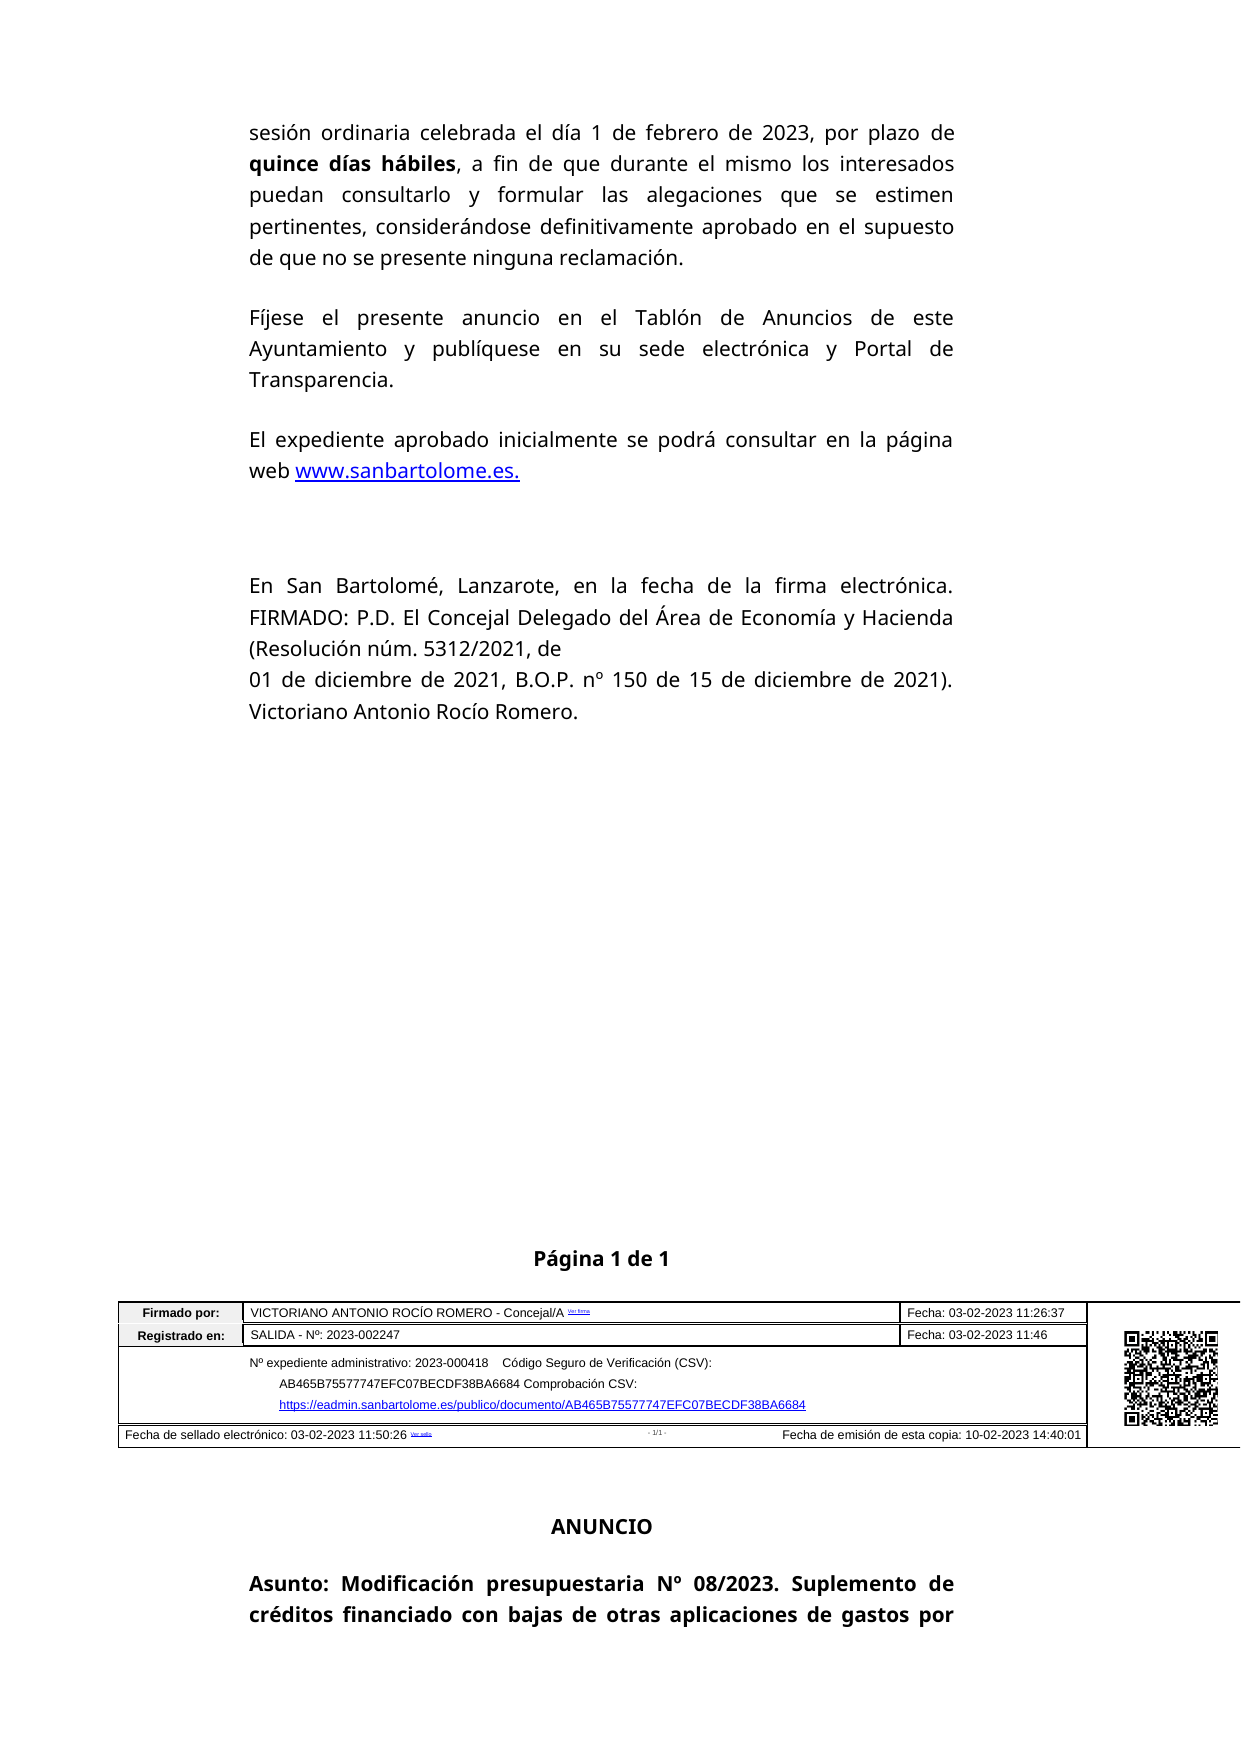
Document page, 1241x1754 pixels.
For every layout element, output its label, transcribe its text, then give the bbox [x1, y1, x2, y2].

table_header Fecha: 03-02-2023 11:26:37 [901, 1303, 1086, 1322]
text Fíjese el presente anuncio en el Tablón de Anuncios de este Ayuntamiento y publíquese en su sede electrónica y Portal de Transparencia. [249, 303, 954, 394]
table_cell Registrado en: [119, 1327, 242, 1343]
text Asunto: Modificación presupuestaria Nº 08/2023. Suplemento de créditos financiado con bajas de otras aplicaciones de gastos por [249, 1569, 955, 1629]
table_header Firmado por: [119, 1303, 242, 1320]
text En San Bartolomé, Lanzarote, en la fecha de la firma electrónica. FIRMADO: P.D. El Concejal Delegado del Área de Economía y Hacienda (Resolución núm. 5312/2021, de [249, 571, 954, 662]
text 01 de diciembre de 2021, B.O.P. nº 150 de 15 de diciembre de 2021). Victoriano Antonio Rocío Romero. [249, 666, 954, 725]
table_cell Nº expediente administrativo: 2023-000418 Código Seguro de Verificación (CSV): AB465B75577747EFC07BECDF38BA6684 Comprobación CSV: https://eadmin.sanbartolome.es/publico/documento/AB465B75577747EFC07BECDF38BA6684 [119, 1347, 1086, 1423]
table_cell Fecha de sellado electrónico: 03-02-2023 11:50:26 Ver sello - 1/1 - Fecha de emisión de esta copia: 10-02-2023 14:40:01 [119, 1426, 1086, 1447]
table_header [1088, 1303, 1240, 1447]
table_header VICTORIANO ANTONIO ROCÍO ROMERO - Concejal/A Ver firma [244, 1303, 899, 1322]
text El expediente aprobado inicialmente se podrá consultar en la página web www.sanbartolome.es. [249, 425, 954, 484]
text ANUNCIO [267, 1512, 936, 1541]
table_cell SALIDA - Nº: 2023-002247 [244, 1325, 899, 1345]
text sesión ordinaria celebrada el día 1 de febrero de 2023, por plazo de quince días hábiles, a fin de que durante el mismo los interesados puedan consultarlo y formular las alegaciones que se estimen pertinentes, considerándose definitivamente aprobado en el supuesto de que no se presente ninguna reclamación. [249, 118, 955, 272]
table_cell Fecha: 03-02-2023 11:46 [901, 1325, 1086, 1345]
text Página 1 de 1 [267, 1244, 936, 1272]
